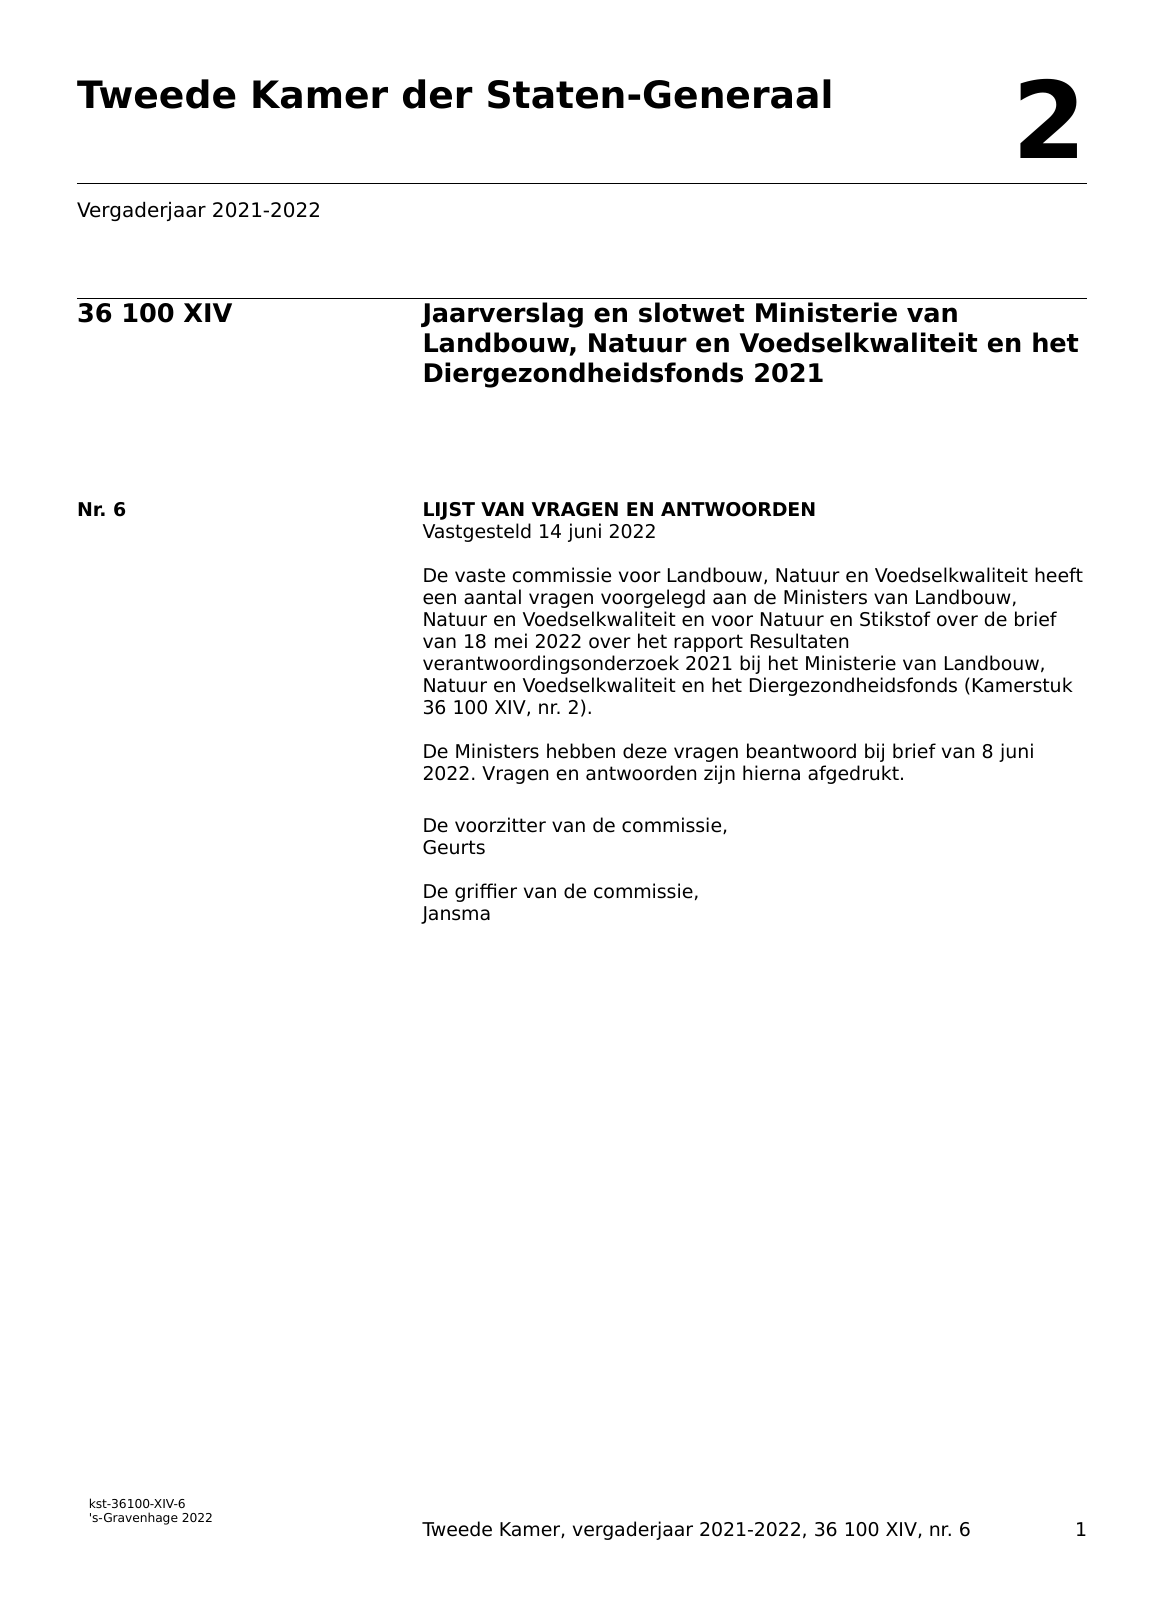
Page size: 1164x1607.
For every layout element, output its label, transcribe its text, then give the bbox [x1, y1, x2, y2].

text De voorzitter van de commissie, Geurts [422, 815, 1087, 859]
text Vastgesteld 14 juni 2022 [422, 521, 1087, 543]
text kst-36100-XIV-6 [88, 1497, 323, 1511]
table_header Tweede Kamer der Staten-Generaal [77, 59, 886, 183]
table_cell Vergaderjaar 2021-2022 [77, 184, 1087, 298]
text De griffier van de commissie, Jansma [422, 881, 1087, 925]
text 's-Gravenhage 2022 [88, 1511, 323, 1525]
subtitle 36 100 XIV Jaarverslag en slotwet Ministerie van Landbouw, Natuur en Voedselkwaliteit en het Diergezondheidsfonds 2021 [77, 299, 1087, 388]
table_header 2 [886, 59, 1087, 183]
subtitle Nr. 6 LIJST VAN VRAGEN EN ANTWOORDEN [77, 499, 1087, 521]
text De Ministers hebben deze vragen beantwoord bij brief van 8 juni 2022. Vragen en antwoorden zijn hierna afgedrukt. [422, 741, 1087, 785]
text De vaste commissie voor Landbouw, Natuur en Voedselkwaliteit heeft een aantal vragen voorgelegd aan de Ministers van Landbouw, Natuur en Voedselkwaliteit en voor Natuur en Stikstof over de brief van 18 mei 2022 over het rapport Resultaten verantwoordingsonderzoek 2021 bij het Ministerie van Landbouw, Natuur en Voedselkwaliteit en het Diergezondheidsfonds (Kamerstuk 36 100 XIV, nr. 2). [422, 565, 1087, 719]
